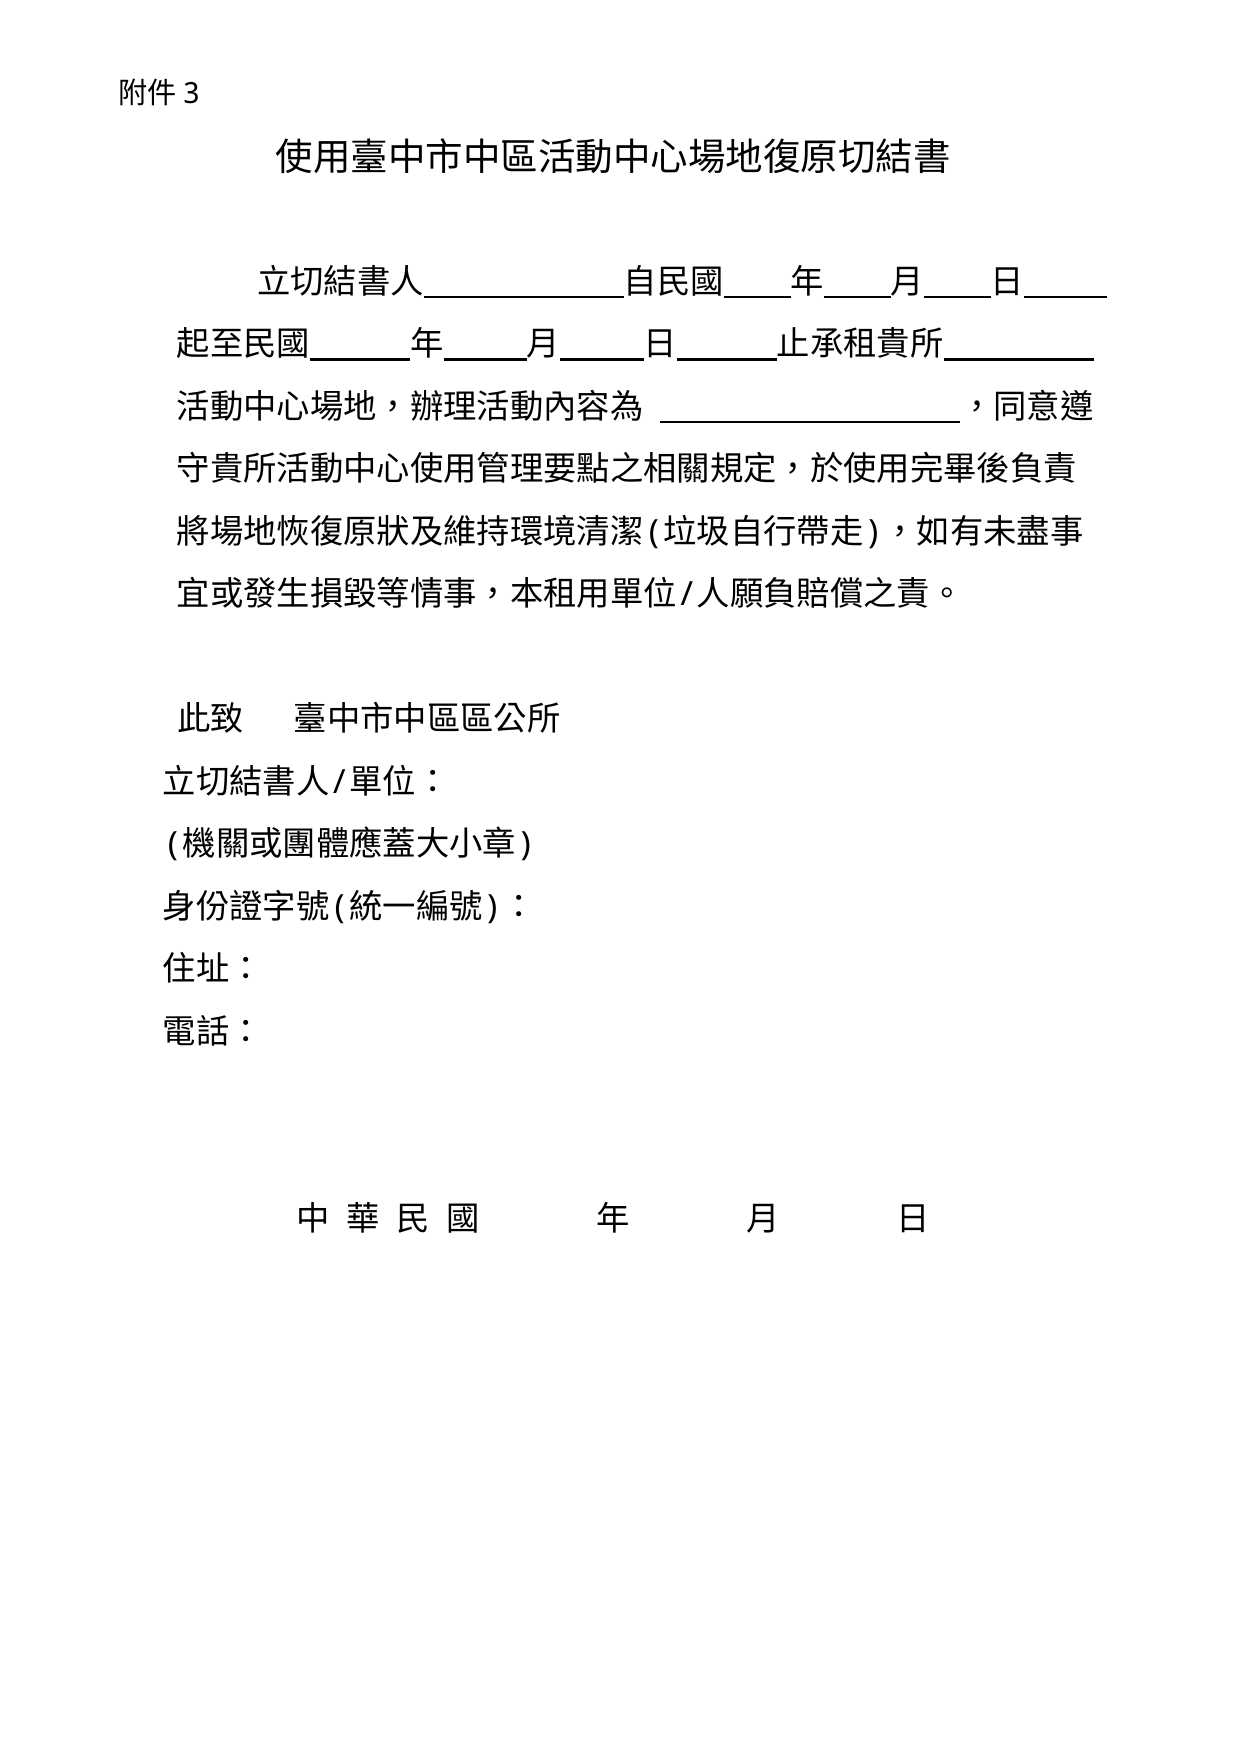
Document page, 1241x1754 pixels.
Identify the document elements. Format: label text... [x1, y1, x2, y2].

text (機關或團體應蓋大小章) [162, 800, 1107, 862]
text 立切結書人/單位： [162, 737, 1107, 800]
text 住址： [162, 925, 1107, 987]
text 此致 臺中市中區區公所 [177, 675, 1107, 737]
text 立切結書人 自民國 年 月 日 起至民國 年 月 日 止承租貴所 活動中心場地，辦理活動內容為 ，同意遵守貴所活動中心使用管理要點之相關規定，於使用完畢後負責將場地恢復原狀及維持環境清潔(垃圾自行帶走)，如有未盡事宜或發生損毀等情事，本租用單位/人願負賠償之責。 [177, 237, 1107, 612]
text 電話： [162, 987, 1107, 1050]
text 身份證字號(統一編號)： [162, 862, 1107, 925]
text 附件3 [118, 50, 1107, 112]
text 使用臺中市中區活動中心場地復原切結書 [118, 112, 1107, 175]
text 中 華 民 國 年 月 日 [118, 1175, 1107, 1237]
